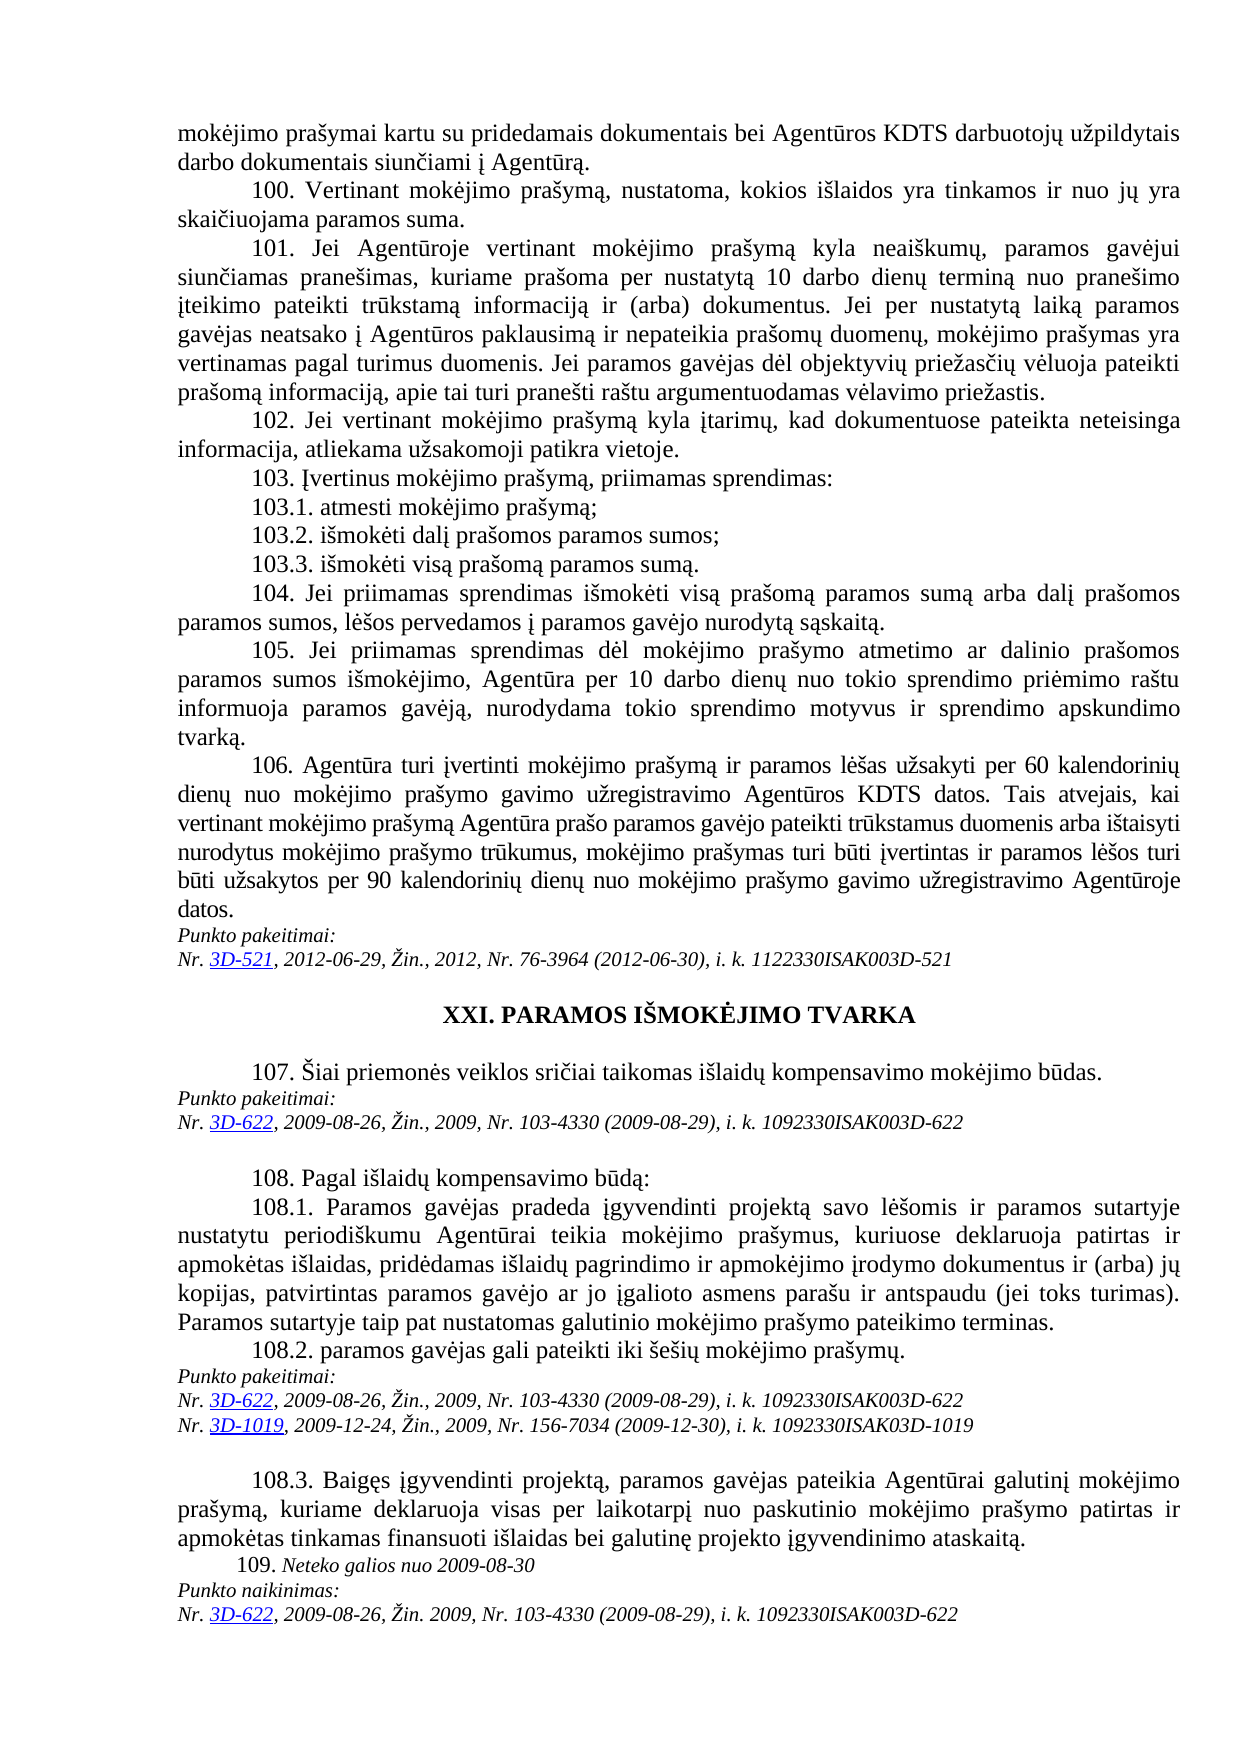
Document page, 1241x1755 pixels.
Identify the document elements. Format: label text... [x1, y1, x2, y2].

text Punkto pakeitimai: [177, 1086, 1181, 1110]
text 103.2. išmokėti dalį prašomos paramos sumos; [177, 521, 1181, 549]
text 107. Šiai priemonės veiklos sričiai taikomas išlaidų kompensavimo mokėjimo būdas. [177, 1057, 1181, 1086]
text 104. Jei priimamas sprendimas išmokėti visą prašomą paramos sumą arba dalį prašomos paramos sumos, lėšos pervedamos į paramos gavėjo nurodytą sąskaitą. [177, 578, 1181, 636]
text 100. Vertinant mokėjimo prašymą, nustatoma, kokios išlaidos yra tinkamos ir nuo jų yra skaičiuojama paramos suma. [177, 176, 1181, 233]
text 108.3. Baigęs įgyvendinti projektą, paramos gavėjas pateikia Agentūrai galutinį mokėjimo prašymą, kuriame deklaruoja visas per laikotarpį nuo paskutinio mokėjimo prašymo patirtas ir apmokėtas tinkamas finansuoti išlaidas bei galutinę projekto įgyvendinimo ataskaitą. [177, 1465, 1181, 1552]
text 103. Įvertinus mokėjimo prašymą, priimamas sprendimas: [177, 463, 1181, 492]
text Nr. 3D-622, 2009-08-26, Žin., 2009, Nr. 103-4330 (2009-08-29), i. k. 1092330ISAK003D-622 [177, 1388, 1181, 1412]
text Punkto pakeitimai: [177, 923, 1181, 947]
text Nr. 3D-622, 2009-08-26, Žin. 2009, Nr. 103-4330 (2009-08-29), i. k. 1092330ISAK003D-622 [177, 1602, 1181, 1626]
text 105. Jei priimamas sprendimas dėl mokėjimo prašymo atmetimo ar dalinio prašomos paramos sumos išmokėjimo, Agentūra per 10 darbo dienų nuo tokio sprendimo priėmimo raštu informuoja paramos gavėją, nurodydama tokio sprendimo motyvus ir sprendimo apskundimo tvarką. [177, 636, 1181, 751]
text 108. Pagal išlaidų kompensavimo būdą: [177, 1163, 1181, 1192]
text Punkto naikinimas: [177, 1578, 1181, 1602]
text 103.3. išmokėti visą prašomą paramos sumą. [177, 549, 1181, 578]
text mokėjimo prašymai kartu su pridedamais dokumentais bei Agentūros KDTS darbuotojų užpildytais darbo dokumentais siunčiami į Agentūrą. [177, 118, 1181, 176]
text XXI. PARAMOS IŠMOKĖJIMO TVARKA [177, 1000, 1181, 1029]
text Nr. 3D-1019, 2009-12-24, Žin., 2009, Nr. 156-7034 (2009-12-30), i. k. 1092330ISAK03D-1019 [177, 1412, 1181, 1437]
text Punkto pakeitimai: [177, 1364, 1181, 1388]
text 108.2. paramos gavėjas gali pateikti iki šešių mokėjimo prašymų. [177, 1336, 1181, 1364]
text 108.1. Paramos gavėjas pradeda įgyvendinti projektą savo lėšomis ir paramos sutartyje nustatytu periodiškumu Agentūrai teikia mokėjimo prašymus, kuriuose deklaruoja patirtas ir apmokėtas išlaidas, pridėdamas išlaidų pagrindimo ir apmokėjimo įrodymo dokumentus ir (arba) jų kopijas, patvirtintas paramos gavėjo ar jo įgalioto asmens parašu ir antspaudu (jei toks turimas). Paramos sutartyje taip pat nustatomas galutinio mokėjimo prašymo pateikimo terminas. [177, 1192, 1181, 1336]
text 106. Agentūra turi įvertinti mokėjimo prašymą ir paramos lėšas užsakyti per 60 kalendorinių dienų nuo mokėjimo prašymo gavimo užregistravimo Agentūros KDTS datos. Tais atvejais, kai vertinant mokėjimo prašymą Agentūra prašo paramos gavėjo pateikti trūkstamus duomenis arba ištaisyti nurodytus mokėjimo prašymo trūkumus, mokėjimo prašymas turi būti įvertintas ir paramos lėšos turi būti užsakytos per 90 kalendorinių dienų nuo mokėjimo prašymo gavimo užregistravimo Agentūroje datos. [177, 751, 1181, 923]
text 103.1. atmesti mokėjimo prašymą; [177, 492, 1181, 521]
text 101. Jei Agentūroje vertinant mokėjimo prašymą kyla neaiškumų, paramos gavėjui siunčiamas pranešimas, kuriame prašoma per nustatytą 10 darbo dienų terminą nuo pranešimo įteikimo pateikti trūkstamą informaciją ir (arba) dokumentus. Jei per nustatytą laiką paramos gavėjas neatsako į Agentūros paklausimą ir nepateikia prašomų duomenų, mokėjimo prašymas yra vertinamas pagal turimus duomenis. Jei paramos gavėjas dėl objektyvių priežasčių vėluoja pateikti prašomą informaciją, apie tai turi pranešti raštu argumentuodamas vėlavimo priežastis. [177, 233, 1181, 406]
text 109. Neteko galios nuo 2009-08-30 [177, 1552, 1181, 1578]
text 102. Jei vertinant mokėjimo prašymą kyla įtarimų, kad dokumentuose pateikta neteisinga informacija, atliekama užsakomoji patikra vietoje. [177, 406, 1181, 463]
text Nr. 3D-622, 2009-08-26, Žin., 2009, Nr. 103-4330 (2009-08-29), i. k. 1092330ISAK003D-622 [177, 1110, 1181, 1134]
text Nr. 3D-521, 2012-06-29, Žin., 2012, Nr. 76-3964 (2012-06-30), i. k. 1122330ISAK003D-521 [177, 947, 1181, 971]
